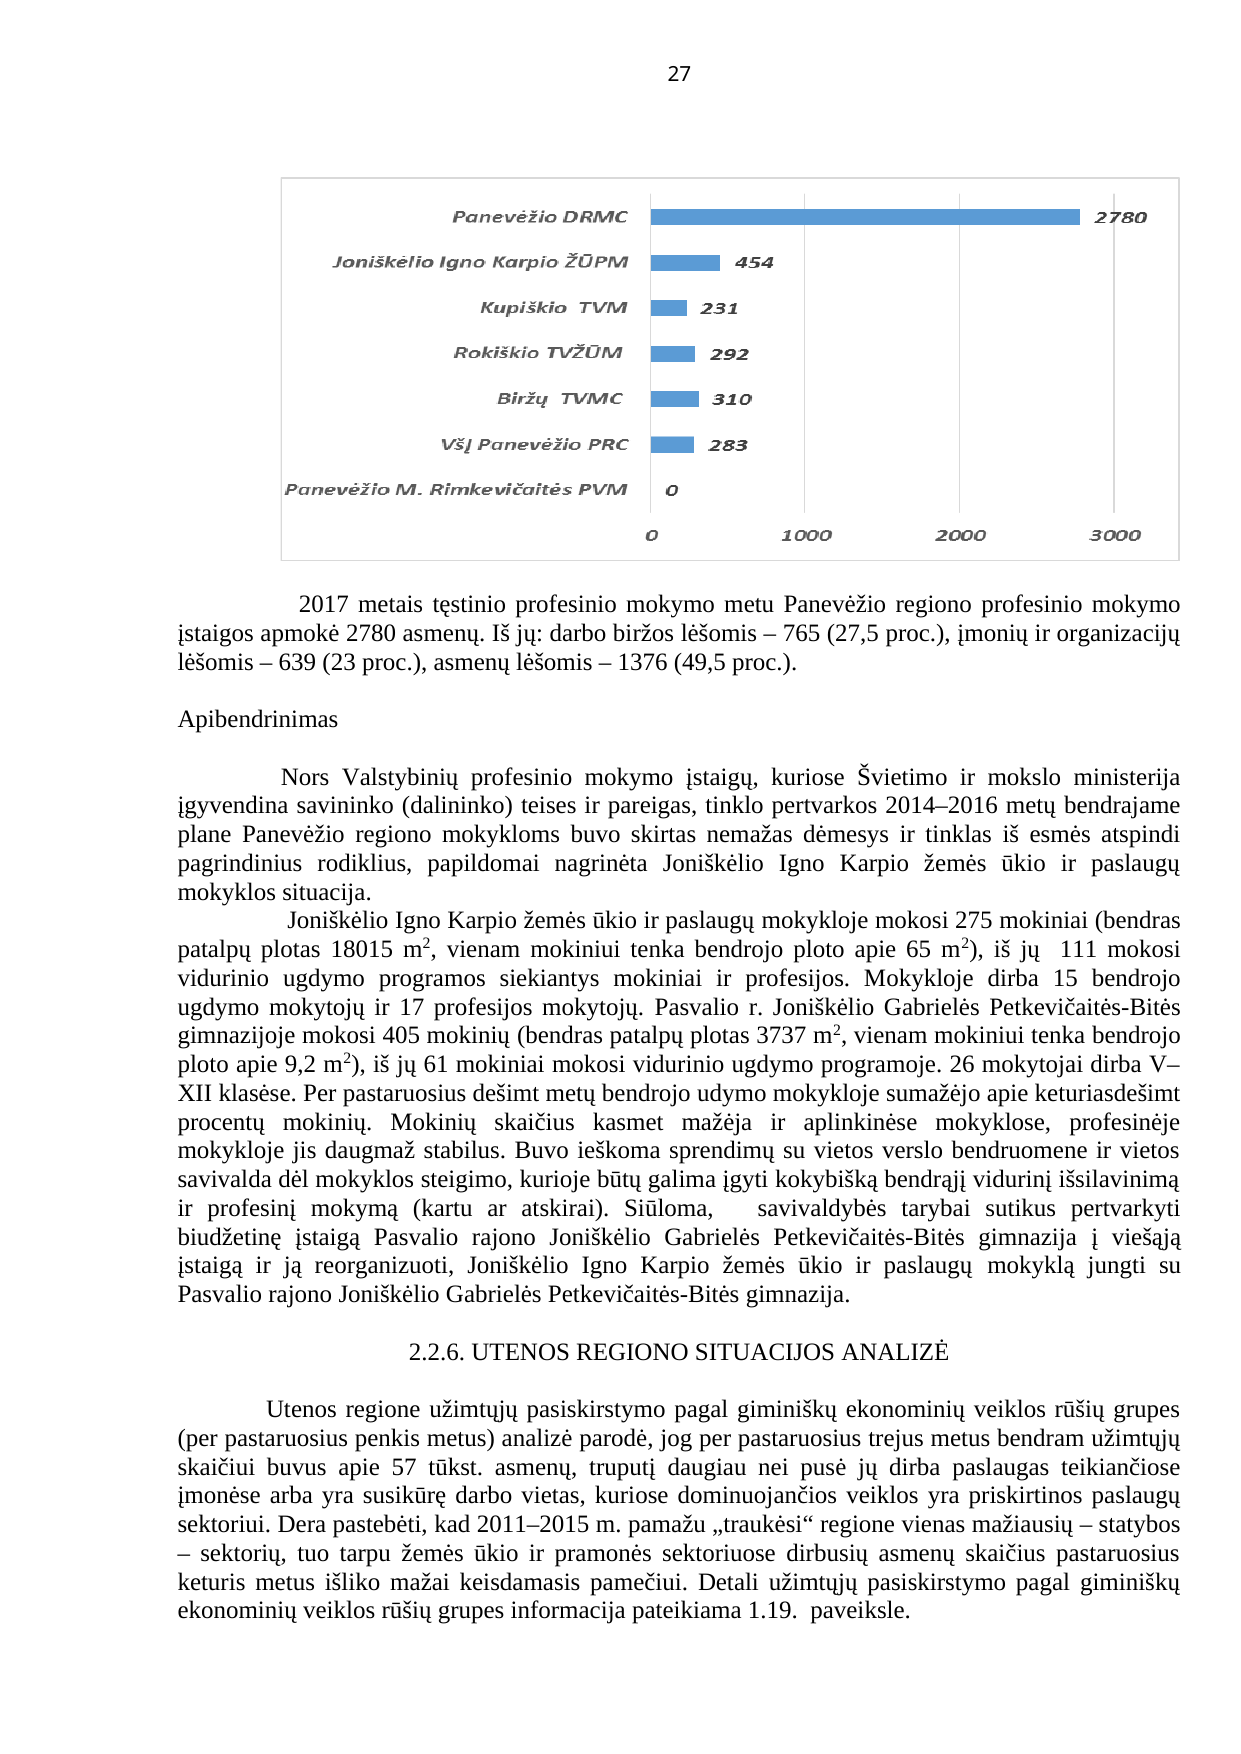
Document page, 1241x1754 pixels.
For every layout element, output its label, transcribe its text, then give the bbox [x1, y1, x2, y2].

text Utenos regione užimtųjų pasiskirstymo pagal giminiškų ekonominių veiklos rūšių grupes (per pastaruosius penkis metus) analizė parodė, jog per pastaruosius trejus metus bendram užimtųjų skaičiui buvus apie 57 tūkst. asmenų, truputį daugiau nei pusė jų dirba paslaugas teikiančiose įmonėse arba yra susikūrę darbo vietas, kuriose dominuojančios veiklos yra priskirtinos paslaugų sektoriui. Dera pastebėti, kad 2011–2015 m. pamažu „traukėsi“ regione vienas mažiausių – statybos – sektorių, tuo tarpu žemės ūkio ir pramonės sektoriuose dirbusių asmenų skaičius pastaruosius keturis metus išliko mažai keisdamasis pamečiui. Detali užimtųjų pasiskirstymo pagal giminiškų ekonominių veiklos rūšių grupes informacija pateikiama 1.19. paveiksle. [177, 1394, 1181, 1624]
text Joniškėlio Igno Karpio žemės ūkio ir paslaugų mokykloje mokosi 275 mokiniai (bendras patalpų plotas 18015 m2, vienam mokiniui tenka bendrojo ploto apie 65 m2), iš jų 111 mokosi vidurinio ugdymo programos siekiantys mokiniai ir profesijos. Mokykloje dirba 15 bendrojo ugdymo mokytojų ir 17 profesijos mokytojų. Pasvalio r. Joniškėlio Gabrielės Petkevičaitės-Bitės gimnazijoje mokosi 405 mokinių (bendras patalpų plotas 3737 m2, vienam mokiniui tenka bendrojo ploto apie 9,2 m2), iš jų 61 mokiniai mokosi vidurinio ugdymo programoje. 26 mokytojai dirba V–XII klasėse. Per pastaruosius dešimt metų bendrojo udymo mokykloje sumažėjo apie keturiasdešimt procentų mokinių. Mokinių skaičius kasmet mažėja ir aplinkinėse mokyklose, profesinėje mokykloje jis daugmaž stabilus. Buvo ieškoma sprendimų su vietos verslo bendruomene ir vietos savivalda dėl mokyklos steigimo, kurioje būtų galima įgyti kokybišką bendrąjį vidurinį išsilavinimą ir profesinį mokymą (kartu ar atskirai). Siūloma, savivaldybės tarybai sutikus pertvarkyti biudžetinę įstaigą Pasvalio rajono Joniškėlio Gabrielės Petkevičaitės-Bitės gimnazija į viešąją įstaigą ir ją reorganizuoti, Joniškėlio Igno Karpio žemės ūkio ir paslaugų mokyklą jungti su Pasvalio rajono Joniškėlio Gabrielės Petkevičaitės-Bitės gimnazija. [177, 905, 1181, 1308]
text 2.2.6. UTENOS REGIONO SITUACIJOS ANALIZĖ [177, 1337, 1181, 1365]
text 2017 metais tęstinio profesinio mokymo metu Panevėžio regiono profesinio mokymo įstaigos apmokė 2780 asmenų. Iš jų: darbo biržos lėšomis – 765 (27,5 proc.), įmonių ir organizacijų lėšomis – 639 (23 proc.), asmenų lėšomis – 1376 (49,5 proc.). [177, 589, 1181, 675]
text Nors Valstybinių profesinio mokymo įstaigų, kuriose Švietimo ir mokslo ministerija įgyvendina savininko (dalininko) teises ir pareigas, tinklo pertvarkos 2014–2016 metų bendrajame plane Panevėžio regiono mokykloms buvo skirtas nemažas dėmesys ir tinklas iš esmės atspindi pagrindinius rodiklius, papildomai nagrinėta Joniškėlio Igno Karpio žemės ūkio ir paslaugų mokyklos situacija. [177, 762, 1181, 905]
text Apibendrinimas [177, 704, 1181, 733]
